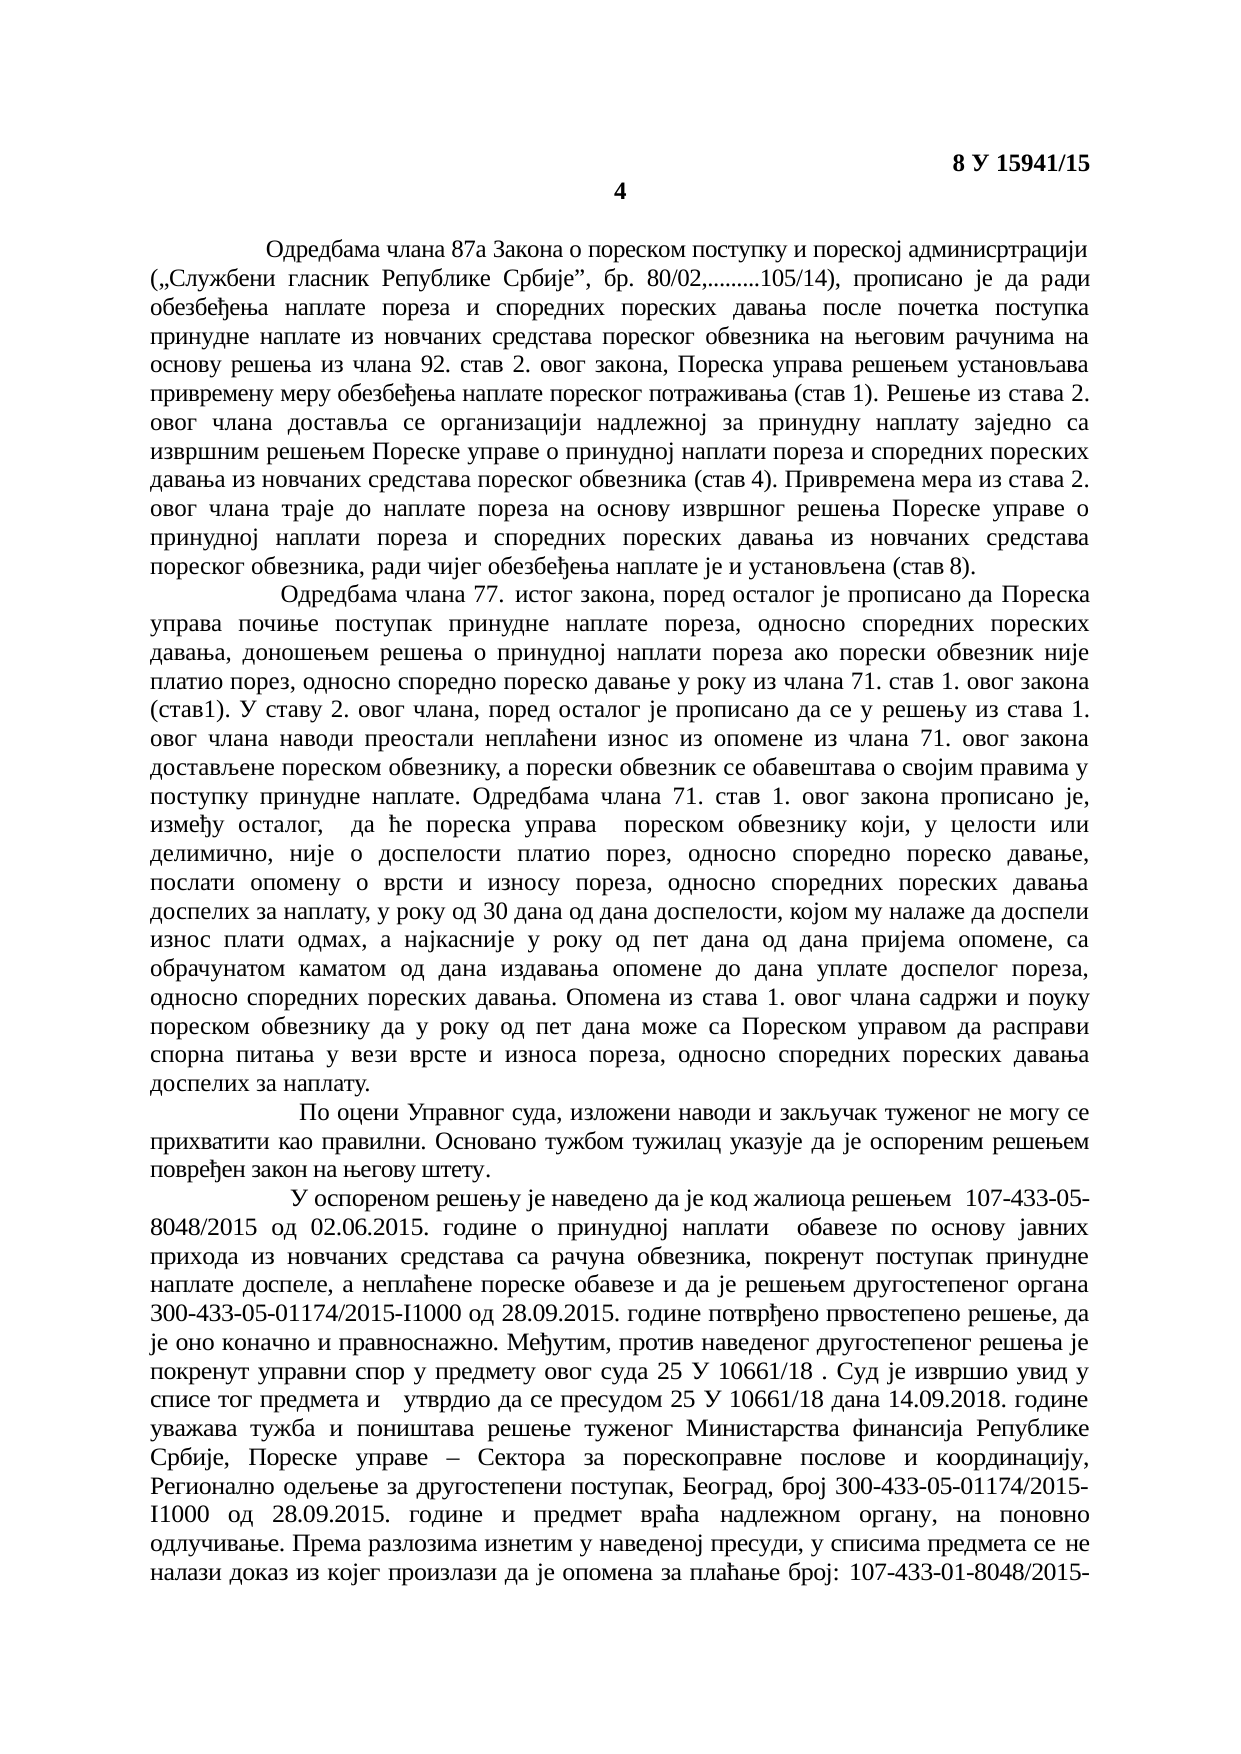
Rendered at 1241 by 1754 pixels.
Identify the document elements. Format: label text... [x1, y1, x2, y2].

text Одредбама члана 77. истог закона, поред осталог је прописано да Пореска управа почиње поступак принудне наплате пореза, односно споредних пореских давања, доношењем решења о принудној наплати пореза ако порески обвезник није платио порез, односно споредно пореско давање у року из члана 71. став 1. овог закона (став1). У ставу 2. овог члана, поред осталог је прописано да се у решењу из става 1. овог члана наводи преостали неплаћени износ из опомене из члана 71. овог закона достављене пореском обвезнику, а порески обвезник се обавештава о својим правима у поступку принудне наплате. Одредбама члана 71. став 1. овог закона прописано је, између осталог, да ће пореска управа пореском обвезнику који, у целости или делимично, није о доспелости платио порез, односно споредно пореско давање, послати опомену о врсти и износу пореза, односно споредних пореских давања доспелих за наплату, у року од 30 дана од дана доспелости, којом му налаже да доспели износ плати одмах, а најкасније у року од пет дана од дана пријема опомене, са обрачунатом каматом од дана издавања опомене до дана уплате доспелог пореза, односно споредних пореских давања. Опомена из става 1. овог члана садржи и поуку пореском обвезнику да у року од пет дана може са Пореском управом да расправи спорна питања у вези врсте и износа пореза, односно споредних пореских давања доспелих за наплату. [150, 579, 1090, 1097]
text Одредбама члана 87а Закона о пореском поступку и пореској админисртрацији („Службени гласник Републике Србије”, бр. 80/02,.........105/14), прописано је да ради обезбеђења наплате пореза и споредних пореских давања после почетка поступка принудне наплате из новчаних средстава пореског обвезника на његовим рачунима на основу решења из члана 92. став 2. овог закона, Пореска управа решењем установљава привремену меру обезбеђења наплате пореског потраживања (став 1). Решење из става 2. овог члана доставља се организацији надлежној за принудну наплату заједно са извршним решењем Пореске управе о принудној наплати пореза и споредних пореских давања из новчаних средстава пореског обвезника (став 4). Привремена мера из става 2. овог члана траје до наплате пореза на основу извршног решења Пореске управе о принудној наплати пореза и споредних пореских давања из новчаних средстава пореског обвезника, ради чијег обезбеђења наплате је и установљена (став 8). [150, 234, 1090, 579]
text По оцени Управног суда, изложени наводи и закључак туженог не могу се прихватити као правилни. Основано тужбом тужилац указује да је оспореним решењем повређен закон на његову штету. [150, 1097, 1090, 1183]
text У оспореном решењу је наведено да је код жалиоца решењем 107-433-05-8048/2015 од 02.06.2015. године о принудној наплати обавезе по основу јавних прихода из новчаних средстава са рачуна обвезника, покренут поступак принудне наплате доспеле, а неплаћене пореске обавезе и да је решењем другостепеног органа 300-433-05-01174/2015-I1000 од 28.09.2015. године потврђено првостепено решење, да је оно коначно и правноснажно. Међутим, против наведеног другостепеног решења је покренут управни спор у предмету овог суда 25 У 10661/18 . Суд је извршио увид у списе тог предмета и утврдио да се пресудом 25 У 10661/18 дана 14.09.2018. године уважава тужба и поништава решење туженог Министарства финансија Републике Србије, Пореске управе – Сектора за порескоправне послове и координацију, Регионално одељење за другостепени поступак, Београд, број 300-433-05-01174/2015-I1000 од 28.09.2015. године и предмет враћа надлежном органу, на поновно одлучивање. Према разлозима изнетим у наведеној пресуди, у списима предмета се не налази доказ из којег произлази да је опомена за плаћање број: 107-433-01-8048/2015- [150, 1183, 1090, 1586]
